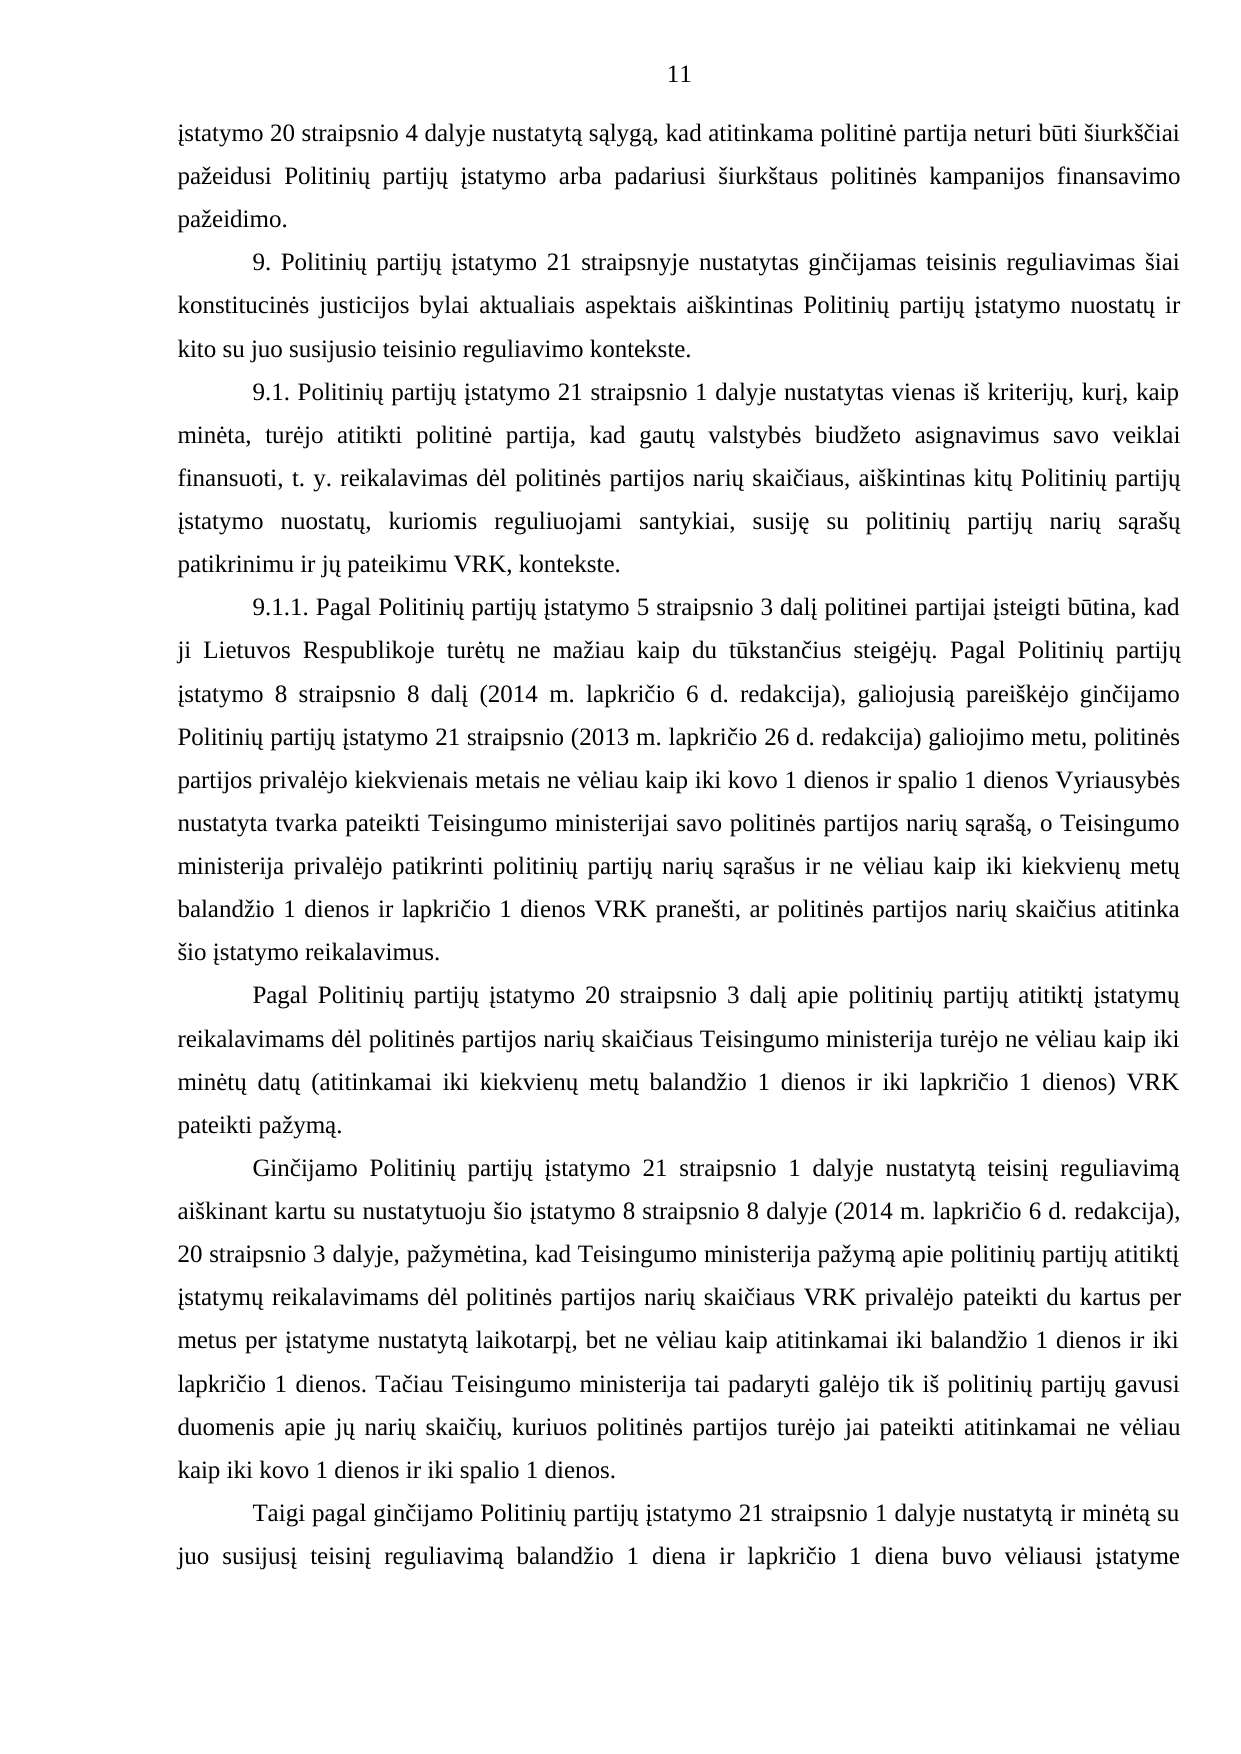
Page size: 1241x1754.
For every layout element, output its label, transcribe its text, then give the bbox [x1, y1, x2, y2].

text 9.1. Politinių partijų įstatymo 21 straipsnio 1 dalyje nustatytas vienas iš kriterijų, kurį, kaip minėta, turėjo atitikti politinė partija, kad gautų valstybės biudžeto asignavimus savo veiklai finansuoti, t. y. reikalavimas dėl politinės partijos narių skaičiaus, aiškintinas kitų Politinių partijų įstatymo nuostatų, kuriomis reguliuojami santykiai, susiję su politinių partijų narių sąrašų patikrinimu ir jų pateikimu VRK, kontekste. [177, 377, 1181, 578]
text 9. Politinių partijų įstatymo 21 straipsnyje nustatytas ginčijamas teisinis reguliavimas šiai konstitucinės justicijos bylai aktualiais aspektais aiškintinas Politinių partijų įstatymo nuostatų ir kito su juo susijusio teisinio reguliavimo kontekste. [177, 247, 1181, 362]
text įstatymo 20 straipsnio 4 dalyje nustatytą sąlygą, kad atitinkama politinė partija neturi būti šiurkščiai pažeidusi Politinių partijų įstatymo arba padariusi šiurkštaus politinės kampanijos finansavimo pažeidimo. [177, 118, 1181, 233]
text 9.1.1. Pagal Politinių partijų įstatymo 5 straipsnio 3 dalį politinei partijai įsteigti būtina, kad ji Lietuvos Respublikoje turėtų ne mažiau kaip du tūkstančius steigėjų. Pagal Politinių partijų įstatymo 8 straipsnio 8 dalį (2014 m. lapkričio 6 d. redakcija), galiojusią pareiškėjo ginčijamo Politinių partijų įstatymo 21 straipsnio (2013 m. lapkričio 26 d. redakcija) galiojimo metu, politinės partijos privalėjo kiekvienais metais ne vėliau kaip iki kovo 1 dienos ir spalio 1 dienos Vyriausybės nustatyta tvarka pateikti Teisingumo ministerijai savo politinės partijos narių sąrašą, o Teisingumo ministerija privalėjo patikrinti politinių partijų narių sąrašus ir ne vėliau kaip iki kiekvienų metų balandžio 1 dienos ir lapkričio 1 dienos VRK pranešti, ar politinės partijos narių skaičius atitinka šio įstatymo reikalavimus. [177, 592, 1181, 966]
text Ginčijamo Politinių partijų įstatymo 21 straipsnio 1 dalyje nustatytą teisinį reguliavimą aiškinant kartu su nustatytuoju šio įstatymo 8 straipsnio 8 dalyje (2014 m. lapkričio 6 d. redakcija), 20 straipsnio 3 dalyje, pažymėtina, kad Teisingumo ministerija pažymą apie politinių partijų atitiktį įstatymų reikalavimams dėl politinės partijos narių skaičiaus VRK privalėjo pateikti du kartus per metus per įstatyme nustatytą laikotarpį, bet ne vėliau kaip atitinkamai iki balandžio 1 dienos ir iki lapkričio 1 dienos. Tačiau Teisingumo ministerija tai padaryti galėjo tik iš politinių partijų gavusi duomenis apie jų narių skaičių, kuriuos politinės partijos turėjo jai pateikti atitinkamai ne vėliau kaip iki kovo 1 dienos ir iki spalio 1 dienos. [177, 1153, 1181, 1484]
text Taigi pagal ginčijamo Politinių partijų įstatymo 21 straipsnio 1 dalyje nustatytą ir minėtą su juo susijusį teisinį reguliavimą balandžio 1 diena ir lapkričio 1 diena buvo vėliausi įstatyme [177, 1498, 1181, 1570]
text Pagal Politinių partijų įstatymo 20 straipsnio 3 dalį apie politinių partijų atitiktį įstatymų reikalavimams dėl politinės partijos narių skaičiaus Teisingumo ministerija turėjo ne vėliau kaip iki minėtų datų (atitinkamai iki kiekvienų metų balandžio 1 dienos ir iki lapkričio 1 dienos) VRK pateikti pažymą. [177, 981, 1181, 1139]
